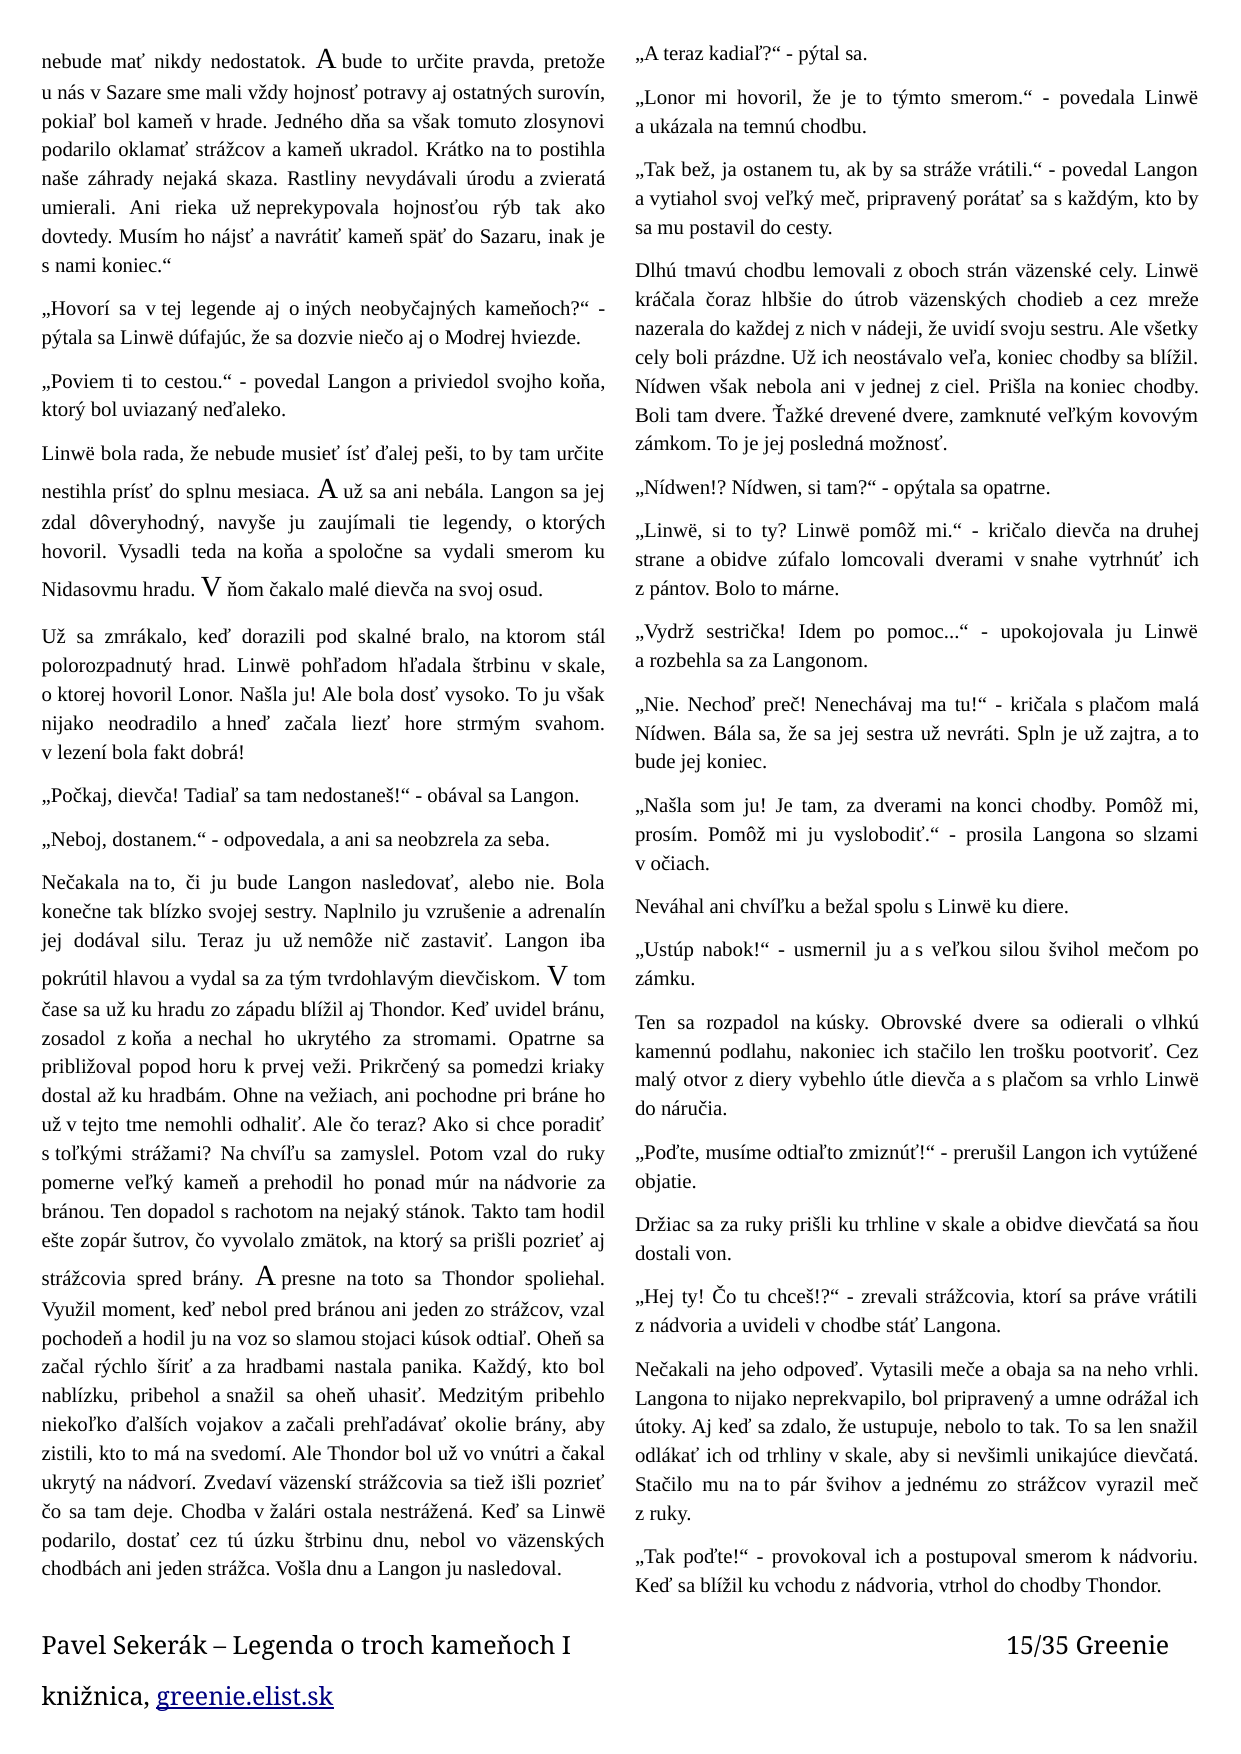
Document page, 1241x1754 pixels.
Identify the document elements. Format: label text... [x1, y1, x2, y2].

text „Našla som ju! Je tam, za dverami na konci chodby. Pomôž mi, prosím. Pomôž mi ju vyslobodiť.“ - prosila Langona so slzami v očiach. [635, 793, 1199, 874]
text „Tak poďte!“ - provokoval ich a postupoval smerom k nádvoriu. Keď sa blížil ku vchodu z nádvoria, vtrhol do chodby Thondor. [635, 1544, 1199, 1597]
text „Linwë, si to ty? Linwë pomôž mi.“ - kričalo dievča na druhej strane a obidve zúfalo lomcovali dverami v snahe vytrhnúť ich z pántov. Bolo to márne. [635, 518, 1199, 600]
text „Vydrž sestrička! Idem po pomoc...“ - upokojovala ju Linwë a rozbehla sa za Langonom. [635, 619, 1199, 672]
text „Neboj, dostanem.“ - odpovedala, a ani sa neobzrela za seba. [41, 827, 605, 851]
text nebude mať nikdy nedostatok. A bude to určite pravda, pretože u nás v Sazare sme mali vždy hojnosť potravy aj ostatných surovín, pokiaľ bol kameň v hrade. Jedného dňa sa však tomuto zlosynovi podarilo oklamať strážcov a kameň ukradol. Krátko na to postihla naše záhrady nejaká skaza. Rastliny nevydávali úrodu a zvieratá umierali. Ani rieka už neprekypovala hojnosťou rýb tak ako dovtedy. Musím ho nájsť a navrátiť kameň späť do Sazaru, inak je s nami koniec.“ [41, 41, 605, 277]
text Držiac sa za ruky prišli ku trhline v skale a obidve dievčatá sa ňou dostali von. [635, 1212, 1199, 1265]
text „Počkaj, dievča! Tadiaľ sa tam nedostaneš!“ - obával sa Langon. [41, 783, 605, 807]
text „Poviem ti to cestou.“ - povedal Langon a priviedol svojho koňa, ktorý bol uviazaný neďaleko. [41, 368, 605, 421]
text „A teraz kadiaľ?“ - pýtal sa. [635, 41, 1199, 65]
text „Poďte, musíme odtiaľto zmiznúť!“ - prerušil Langon ich vytúžené objatie. [635, 1140, 1199, 1193]
text „Ustúp nabok!“ - usmernil ju a s veľkou silou švihol mečom po zámku. [635, 937, 1199, 990]
text „Hej ty! Čo tu chceš!?“ - zrevali strážcovia, ktorí sa práve vrátili z nádvoria a uvideli v chodbe stáť Langona. [635, 1284, 1199, 1337]
text Dlhú tmavú chodbu lemovali z oboch strán väzenské cely. Linwë kráčala čoraz hlbšie do útrob väzenských chodieb a cez mreže nazerala do každej z nich v nádeji, že uvidí svoju sestru. Ale všetky cely boli prázdne. Už ich neostávalo veľa, koniec chodby sa blížil. Nídwen však nebola ani v jednej z ciel. Prišla na koniec chodby. Boli tam dvere. Ťažké drevené dvere, zamknuté veľkým kovovým zámkom. To je jej posledná možnosť. [635, 258, 1199, 455]
text Nečakala na to, či ju bude Langon nasledovať, alebo nie. Bola konečne tak blízko svojej sestry. Naplnilo ju vzrušenie a adrenalín jej dodával silu. Teraz ju už nemôže nič zastaviť. Langon iba pokrútil hlavou a vydal sa za tým tvrdohlavým dievčiskom. V tom čase sa už ku hradu zo západu blížil aj Thondor. Keď uvidel bránu, zosadol z koňa a nechal ho ukrytého za stromami. Opatrne sa približoval popod horu k prvej veži. Prikrčený sa pomedzi kriaky dostal až ku hradbám. Ohne na vežiach, ani pochodne pri bráne ho už v tejto tme nemohli odhaliť. Ale čo teraz? Ako si chce poradiť s toľkými strážami? Na chvíľu sa zamyslel. Potom vzal do ruky pomerne veľký kameň a prehodil ho ponad múr na nádvorie za bránou. Ten dopadol s rachotom na nejaký stánok. Takto tam hodil ešte zopár šutrov, čo vyvolalo zmätok, na ktorý sa prišli pozrieť aj strážcovia spred brány. A presne na toto sa Thondor spoliehal. Využil moment, keď nebol pred bránou ani jeden zo strážcov, vzal pochodeň a hodil ju na voz so slamou stojaci kúsok odtiaľ. Oheň sa začal rýchlo šíriť a za hradbami nastala panika. Každý, kto bol nablízku, pribehol a snažil sa oheň uhasiť. Medzitým pribehlo niekoľko ďalších vojakov a začali prehľadávať okolie brány, aby zistili, kto to má na svedomí. Ale Thondor bol už vo vnútri a čakal ukrytý na nádvorí. Zvedaví väzenskí strážcovia sa tiež išli pozrieť čo sa tam deje. Chodba v žalári ostala nestrážená. Keď sa Linwë podarilo, dostať cez tú úzku štrbinu dnu, nebol vo väzenských chodbách ani jeden strážca. Vošla dnu a Langon ju nasledoval. [41, 870, 605, 1580]
text Už sa zmrákalo, keď dorazili pod skalné bralo, na ktorom stál polorozpadnutý hrad. Linwë pohľadom hľadala štrbinu v skale, o ktorej hovoril Lonor. Našla ju! Ale bola dosť vysoko. To ju však nijako neodradilo a hneď začala liezť hore strmým svahom. v lezení bola fakt dobrá! [41, 624, 605, 764]
text „Tak bež, ja ostanem tu, ak by sa stráže vrátili.“ - povedal Langon a vytiahol svoj veľký meč, pripravený porátať sa s každým, kto by sa mu postavil do cesty. [635, 157, 1199, 239]
text Linwë bola rada, že nebude musieť ísť ďalej peši, to by tam určite nestihla prísť do splnu mesiaca. A už sa ani nebála. Langon sa jej zdal dôveryhodný, navyše ju zaujímali tie legendy, o ktorých hovoril. Vysadli teda na koňa a spoločne sa vydali smerom ku Nidasovmu hradu. V ňom čakalo malé dievča na svoj osud. [41, 441, 605, 603]
text „Nie. Nechoď preč! Nenechávaj ma tu!“ - kričala s plačom malá Nídwen. Bála sa, že sa jej sestra už nevráti. Spln je už zajtra, a to bude jej koniec. [635, 692, 1199, 773]
text Nečakali na jeho odpoveď. Vytasili meče a obaja sa na neho vrhli. Langona to nijako neprekvapilo, bol pripravený a umne odrážal ich útoky. Aj keď sa zdalo, že ustupuje, nebolo to tak. To sa len snažil odlákať ich od trhliny v skale, aby si nevšimli unikajúce dievčatá. Stačilo mu na to pár švihov a jednému zo strážcov vyrazil meč z ruky. [635, 1357, 1199, 1525]
text „Nídwen!? Nídwen, si tam?“ - opýtala sa opatrne. [635, 475, 1199, 499]
text „Hovorí sa v tej legende aj o iných neobyčajných kameňoch?“ - pýtala sa Linwë dúfajúc, že sa dozvie niečo aj o Modrej hviezde. [41, 296, 605, 349]
text Neváhal ani chvíľku a bežal spolu s Linwë ku diere. [635, 894, 1199, 918]
text „Lonor mi hovoril, že je to týmto smerom.“ - povedala Linwë a ukázala na temnú chodbu. [635, 85, 1199, 138]
text Ten sa rozpadol na kúsky. Obrovské dvere sa odierali o vlhkú kamennú podlahu, nakoniec ich stačilo len trošku pootvoriť. Cez malý otvor z diery vybehlo útle dievča a s plačom sa vrhlo Linwë do náručia. [635, 1010, 1199, 1120]
